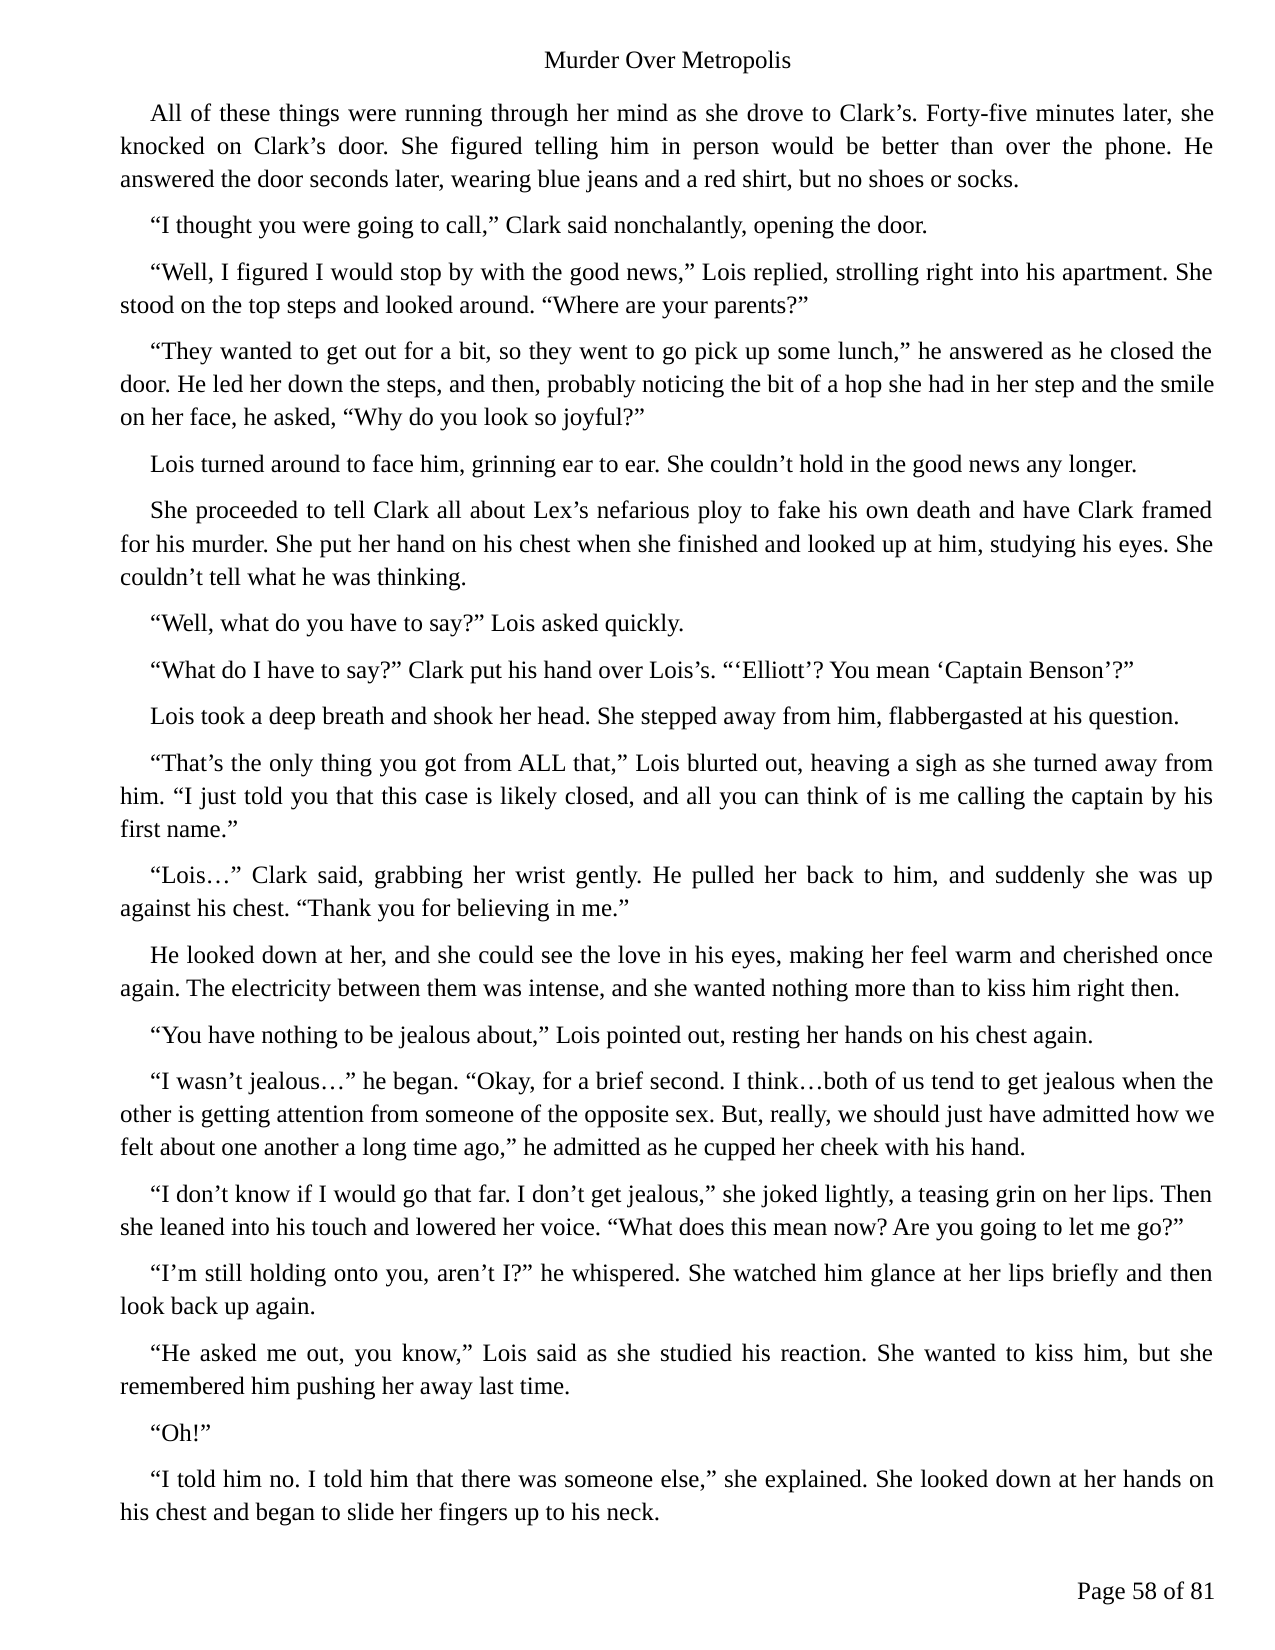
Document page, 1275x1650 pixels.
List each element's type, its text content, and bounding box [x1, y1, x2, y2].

text “I wasn’t jealous…” he began. “Okay, for a brief second. I think…both of us tend to get jealous when the other is getting attention from someone of the opposite sex. But, really, we should just have admitted how we felt about one another a long time ago,” he admitted as he cupped her cheek with his hand. [120, 1066, 1215, 1161]
text “You have nothing to be jealous about,” Lois pointed out, resting her hands on his chest again. [120, 1020, 1215, 1048]
text “I’m still holding onto you, aren’t I?” he whispered. She watched him glance at her lips briefly and then look back up again. [120, 1258, 1215, 1320]
text “What do I have to say?” Clark put his hand over Lois’s. “‘Elliott’? You mean ‘Captain Benson’?” [120, 655, 1215, 683]
text All of these things were running through her mind as she drove to Clark’s. Forty-five minutes later, she knocked on Clark’s door. She figured telling him in person would be better than over the phone. He answered the door seconds later, wearing blue jeans and a red shirt, but no shoes or socks. [120, 98, 1215, 192]
text “Oh!” [120, 1418, 1215, 1446]
text She proceeded to tell Clark all about Lex’s nefarious ploy to fake his own death and have Clark framed for his murder. She put her hand on his chest when she finished and looked up at him, studying his eyes. She couldn’t tell what he was thinking. [120, 496, 1215, 590]
text He looked down at her, and she could see the love in his eyes, making her feel warm and cherished once again. The electricity between them was intense, and she wanted nothing more than to kiss him right then. [120, 940, 1215, 1002]
text “He asked me out, you know,” Lois said as she studied his reaction. She wanted to kiss him, but she remembered him pushing her away last time. [120, 1338, 1215, 1400]
text Lois took a deep breath and shook her head. She stepped away from him, flabbergasted at his question. [120, 701, 1215, 730]
text “Well, what do you have to say?” Lois asked quickly. [120, 608, 1215, 637]
text “Lois…” Clark said, grabbing her wrist gently. He pulled her back to him, and suddenly she was up against his chest. “Thank you for believing in me.” [120, 861, 1215, 922]
text “I thought you were going to call,” Clark said nonchalantly, opening the door. [120, 210, 1215, 239]
text “I told him no. I told him that there was someone else,” she explained. She looked down at her hands on his chest and began to slide her fingers up to his neck. [120, 1464, 1215, 1526]
text “Well, I figured I would stop by with the good news,” Lois replied, strolling right into his apartment. She stood on the top steps and looked around. “Where are your parents?” [120, 257, 1215, 319]
text Lois turned around to face him, grinning ear to ear. She couldn’t hold in the good news any longer. [120, 449, 1215, 478]
text “I don’t know if I would go that far. I don’t get jealous,” she joked lightly, a teasing grin on her lips. Then she leaned into his touch and lowered her voice. “What does this mean now? Are you going to let me go?” [120, 1179, 1215, 1241]
text “They wanted to get out for a bit, so they went to go pick up some lunch,” he answered as he closed the door. He led her down the steps, and then, probably noticing the bit of a hop she had in her step and the smile on her face, he asked, “Why do you look so joyful?” [120, 336, 1215, 431]
text “That’s the only thing you got from ALL that,” Lois blurted out, heaving a sigh as she turned away from him. “I just told you that this case is likely closed, and all you can think of is me calling the captain by his first name.” [120, 748, 1215, 843]
